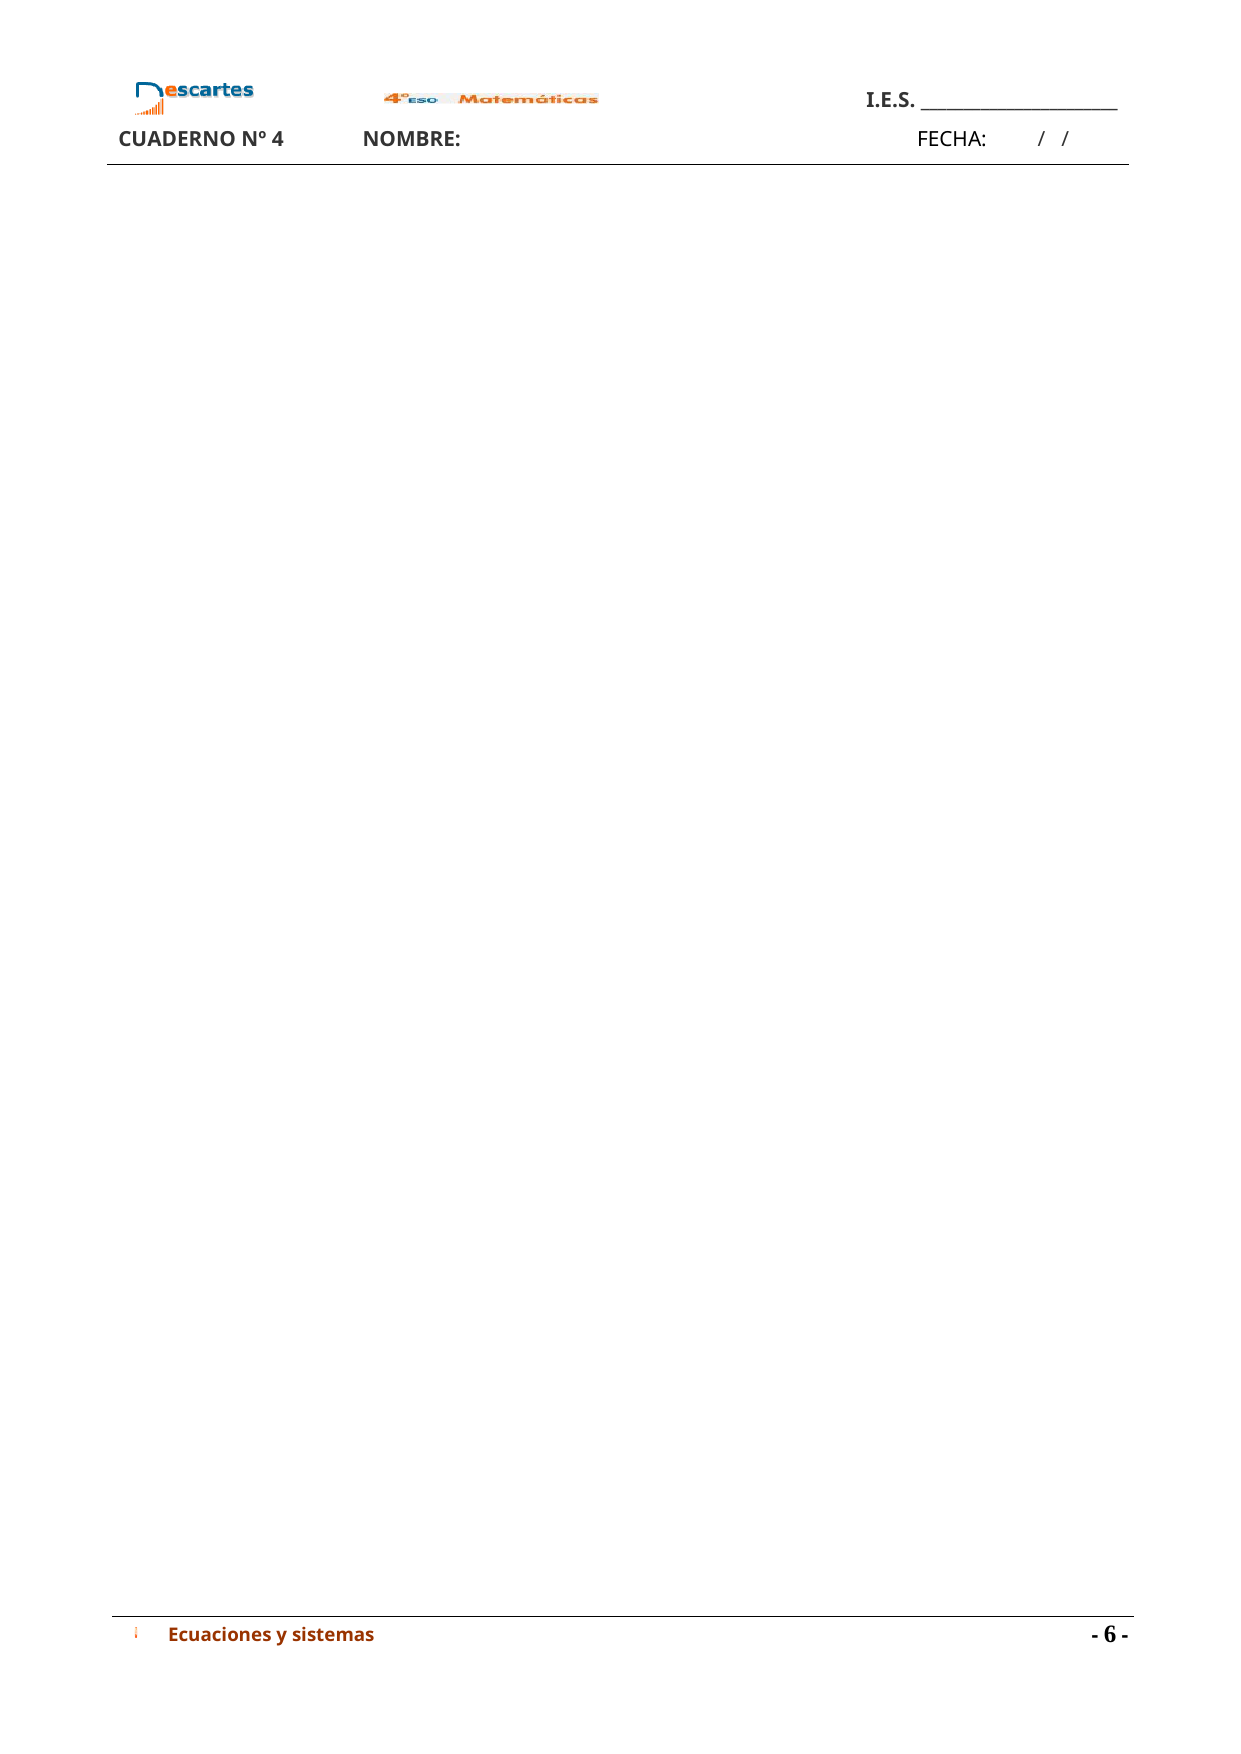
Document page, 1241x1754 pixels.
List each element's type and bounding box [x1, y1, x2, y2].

picture [384, 93, 599, 105]
picture [134, 82, 257, 115]
picture [134, 1626, 138, 1638]
